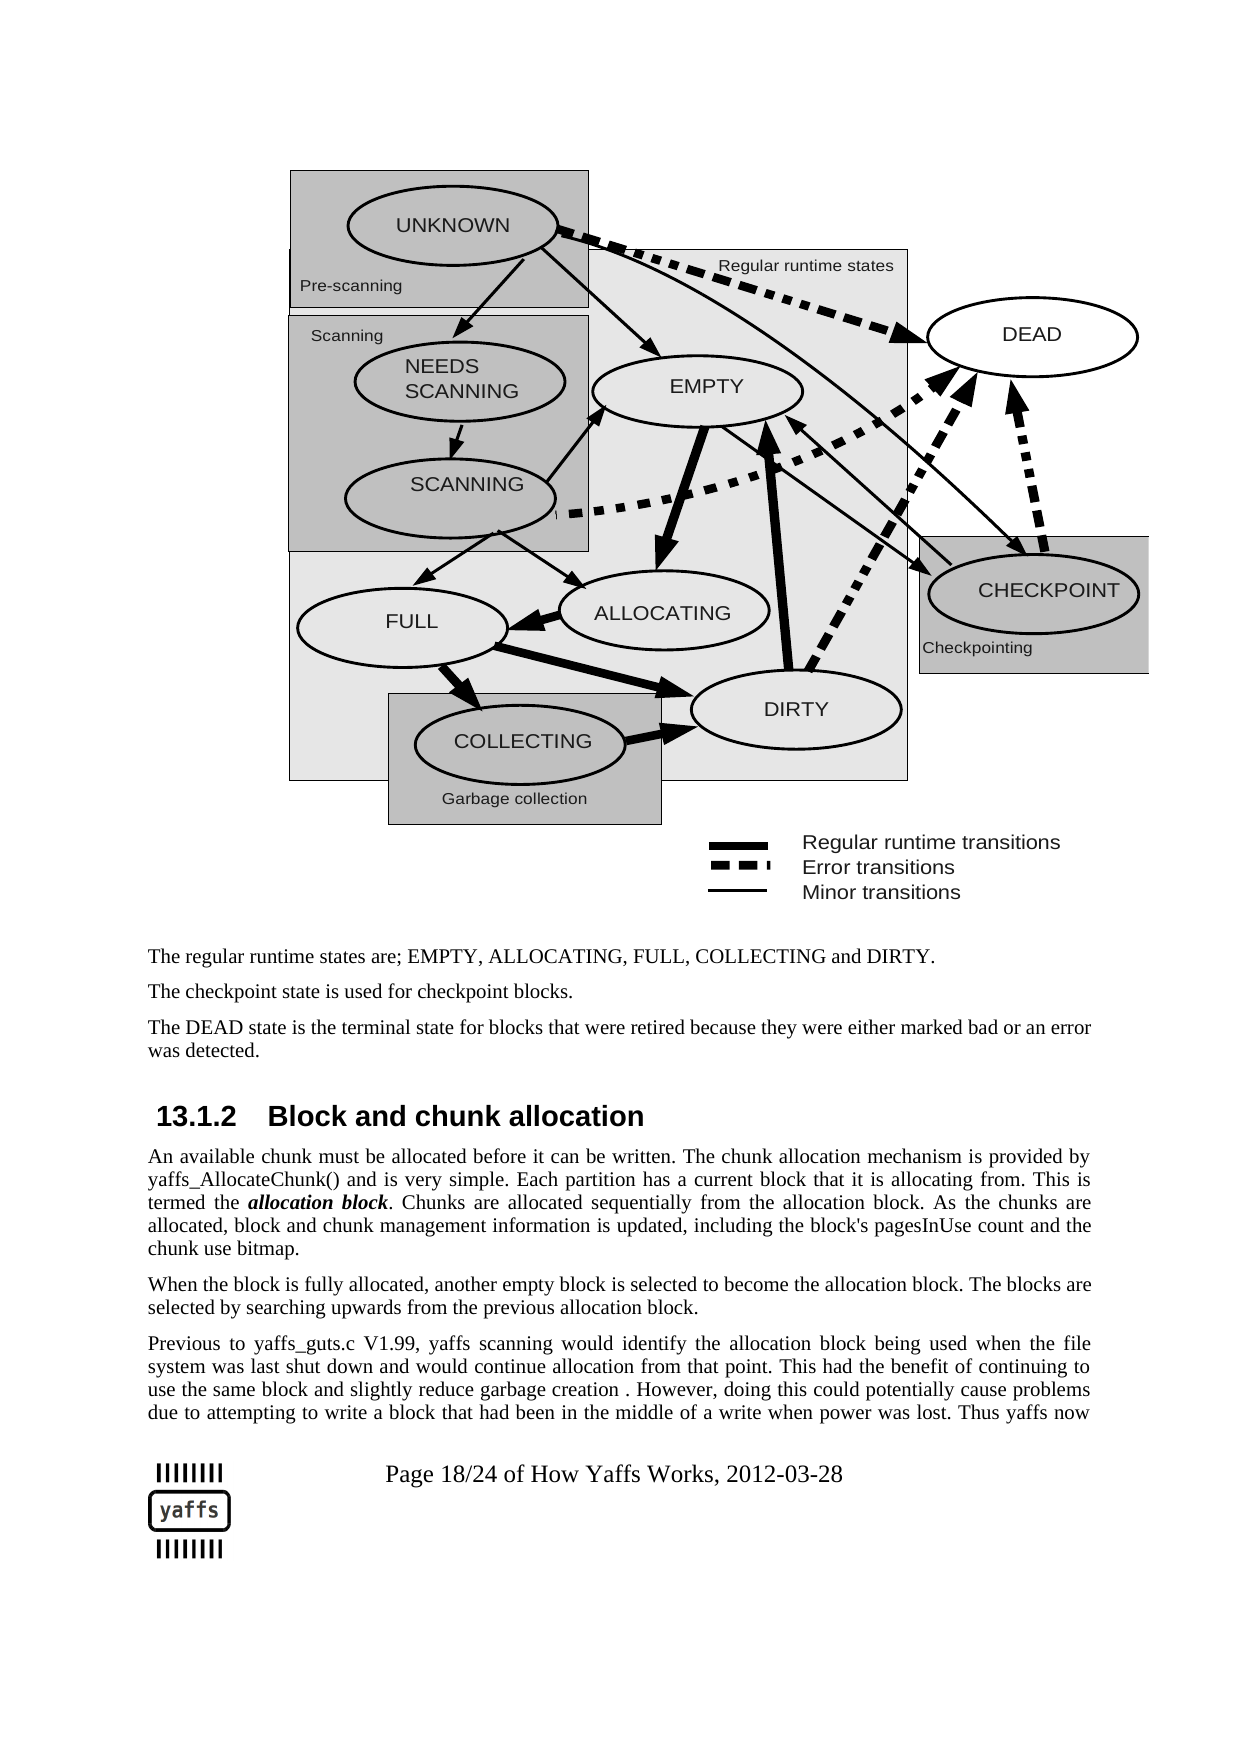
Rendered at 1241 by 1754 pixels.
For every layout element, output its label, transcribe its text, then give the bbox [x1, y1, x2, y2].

text The regular runtime states are; EMPTY, ALLOCATING, FULL, COLLECTING and DIRTY. [148, 148, 1093, 968]
text Previous to yaffs_guts.c V1.99, yaffs scanning would identify the allocation block being used when the file system was last shut down and would continue allocation from that point. This had the benefit of continuing to use the same block and slightly reduce garbage creation . However, doing this could potentially cause problems due to attempting to write a block that had been in the middle of a write when power was lost. Thus yaffs now [148, 1332, 1093, 1424]
text An available chunk must be allocated before it can be written. The chunk allocation mechanism is provided by yaffs_AllocateChunk() and is very simple. Each partition has a current block that it is allocating from. This is termed the allocation block. Chunks are allocated sequentially from the allocation block. As the chunks are allocated, block and chunk management information is updated, including the block's pagesInUse count and the chunk use bitmap. [148, 1145, 1093, 1260]
text When the block is fully allocated, another empty block is selected to become the allocation block. The blocks are selected by searching upwards from the previous allocation block. [148, 1273, 1093, 1319]
picture [148, 1461, 234, 1561]
subtitle Block and chunk allocation [148, 1099, 1093, 1132]
text The DEAD state is the terminal state for blocks that were retired because they were either marked bad or an error was detected. [148, 1016, 1093, 1062]
text The checkpoint state is used for checkpoint blocks. [148, 980, 1093, 1003]
